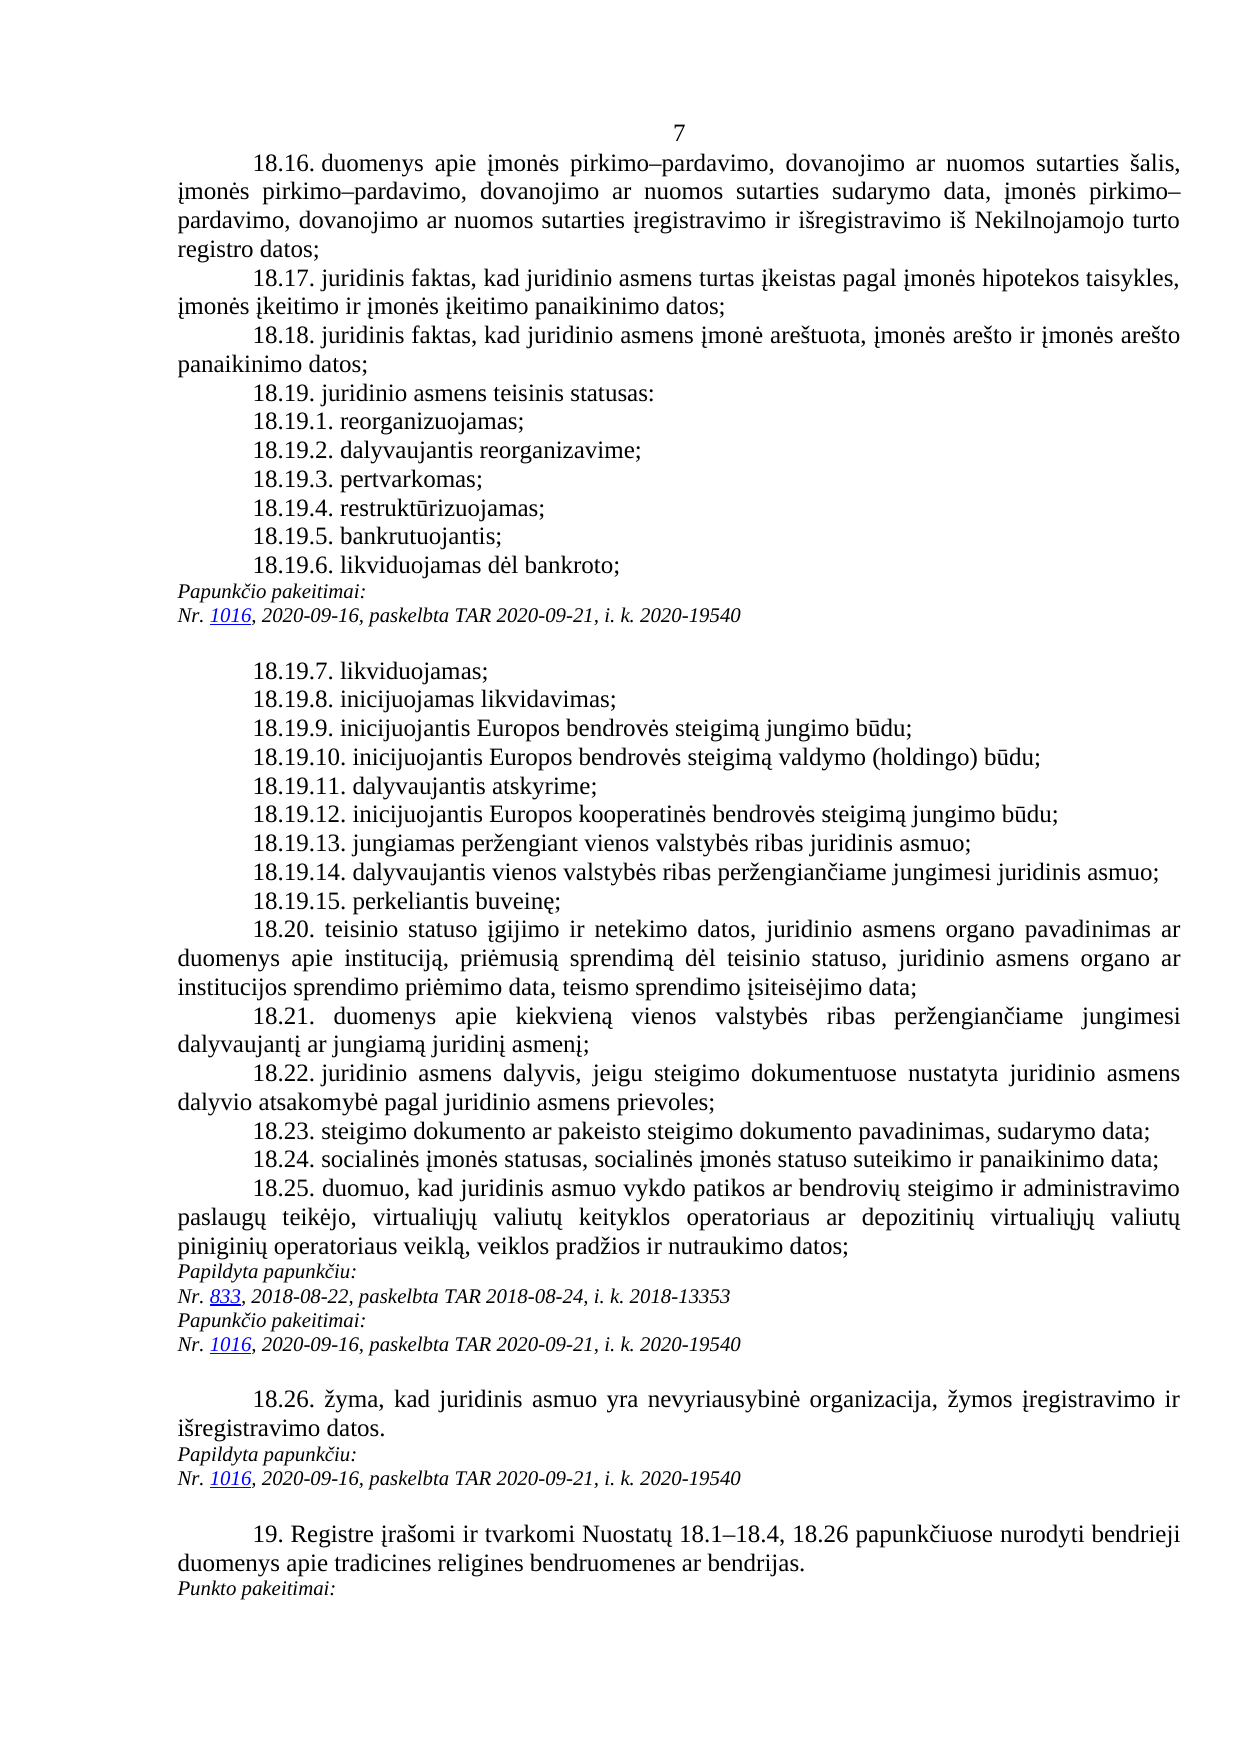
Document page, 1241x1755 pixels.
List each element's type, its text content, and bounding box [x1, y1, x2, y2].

text 18.22. juridinio asmens dalyvis, jeigu steigimo dokumentuose nustatyta juridinio asmens dalyvio atsakomybė pagal juridinio asmens prievoles; [177, 1058, 1181, 1116]
text Papunkčio pakeitimai: [177, 579, 1181, 603]
text 18.19.13. jungiamas peržengiant vienos valstybės ribas juridinis asmuo; [177, 828, 1181, 857]
text 18.19.3. pertvarkomas; [177, 464, 1181, 493]
text 18.19.4. restruktūrizuojamas; [177, 493, 1181, 521]
text Nr. 1016, 2020-09-16, paskelbta TAR 2020-09-21, i. k. 2020-19540 [177, 1332, 1181, 1356]
text 18.19. juridinio asmens teisinis statusas: [177, 378, 1181, 406]
text 18.19.5. bankrutuojantis; [177, 521, 1181, 550]
text Nr. 833, 2018-08-22, paskelbta TAR 2018-08-24, i. k. 2018-13353 [177, 1283, 1181, 1308]
text 18.19.11. dalyvaujantis atskyrime; [177, 771, 1181, 799]
text Papunkčio pakeitimai: [177, 1308, 1181, 1332]
text 19. Registre įrašomi ir tvarkomi Nuostatų 18.1–18.4, 18.26 papunkčiuose nurodyti bendrieji duomenys apie tradicines religines bendruomenes ar bendrijas. [177, 1519, 1181, 1576]
text 18.20. teisinio statuso įgijimo ir netekimo datos, juridinio asmens organo pavadinimas ar duomenys apie instituciją, priėmusią sprendimą dėl teisinio statuso, juridinio asmens organo ar institucijos sprendimo priėmimo data, teismo sprendimo įsiteisėjimo data; [177, 914, 1181, 1001]
text Nr. 1016, 2020-09-16, paskelbta TAR 2020-09-21, i. k. 2020-19540 [177, 603, 1181, 627]
text 18.25. duomuo, kad juridinis asmuo vykdo patikos ar bendrovių steigimo ir administravimo paslaugų teikėjo, virtualiųjų valiutų keityklos operatoriaus ar depozitinių virtualiųjų valiutų piniginių operatoriaus veiklą, veiklos pradžios ir nutraukimo datos; [177, 1173, 1181, 1259]
text 18.26. žyma, kad juridinis asmuo yra nevyriausybinė organizacija, žymos įregistravimo ir išregistravimo datos. [177, 1384, 1181, 1442]
text 18.19.12. inicijuojantis Europos kooperatinės bendrovės steigimą jungimo būdu; [177, 799, 1181, 828]
text 18.16. duomenys apie įmonės pirkimo–pardavimo, dovanojimo ar nuomos sutarties šalis, įmonės pirkimo–pardavimo, dovanojimo ar nuomos sutarties sudarymo data, įmonės pirkimo–pardavimo, dovanojimo ar nuomos sutarties įregistravimo ir išregistravimo iš Nekilnojamojo turto registro datos; [177, 148, 1181, 263]
text 18.18. juridinis faktas, kad juridinio asmens įmonė areštuota, įmonės arešto ir įmonės arešto panaikinimo datos; [177, 320, 1181, 378]
text 18.19.1. reorganizuojamas; [177, 406, 1181, 435]
text 18.19.9. inicijuojantis Europos bendrovės steigimą jungimo būdu; [177, 713, 1181, 742]
text Papildyta papunkčiu: [177, 1442, 1181, 1466]
text 18.17. juridinis faktas, kad juridinio asmens turtas įkeistas pagal įmonės hipotekos taisykles, įmonės įkeitimo ir įmonės įkeitimo panaikinimo datos; [177, 263, 1181, 320]
text 18.19.6. likviduojamas dėl bankroto; [177, 550, 1181, 579]
text 18.19.14. dalyvaujantis vienos valstybės ribas peržengiančiame jungimesi juridinis asmuo; [177, 857, 1181, 886]
text 18.19.8. inicijuojamas likvidavimas; [177, 684, 1181, 713]
text Punkto pakeitimai: [177, 1576, 1181, 1600]
text 18.19.15. perkeliantis buveinę; [177, 886, 1181, 914]
text Nr. 1016, 2020-09-16, paskelbta TAR 2020-09-21, i. k. 2020-19540 [177, 1466, 1181, 1490]
text Papildyta papunkčiu: [177, 1259, 1181, 1283]
text 18.19.7. likviduojamas; [177, 656, 1181, 684]
text 18.21. duomenys apie kiekvieną vienos valstybės ribas peržengiančiame jungimesi dalyvaujantį ar jungiamą juridinį asmenį; [177, 1001, 1181, 1058]
text 18.19.10. inicijuojantis Europos bendrovės steigimą valdymo (holdingo) būdu; [177, 742, 1181, 771]
text 18.19.2. dalyvaujantis reorganizavime; [177, 435, 1181, 464]
text 18.24. socialinės įmonės statusas, socialinės įmonės statuso suteikimo ir panaikinimo data; [177, 1144, 1181, 1173]
text 18.23. steigimo dokumento ar pakeisto steigimo dokumento pavadinimas, sudarymo data; [177, 1116, 1181, 1144]
